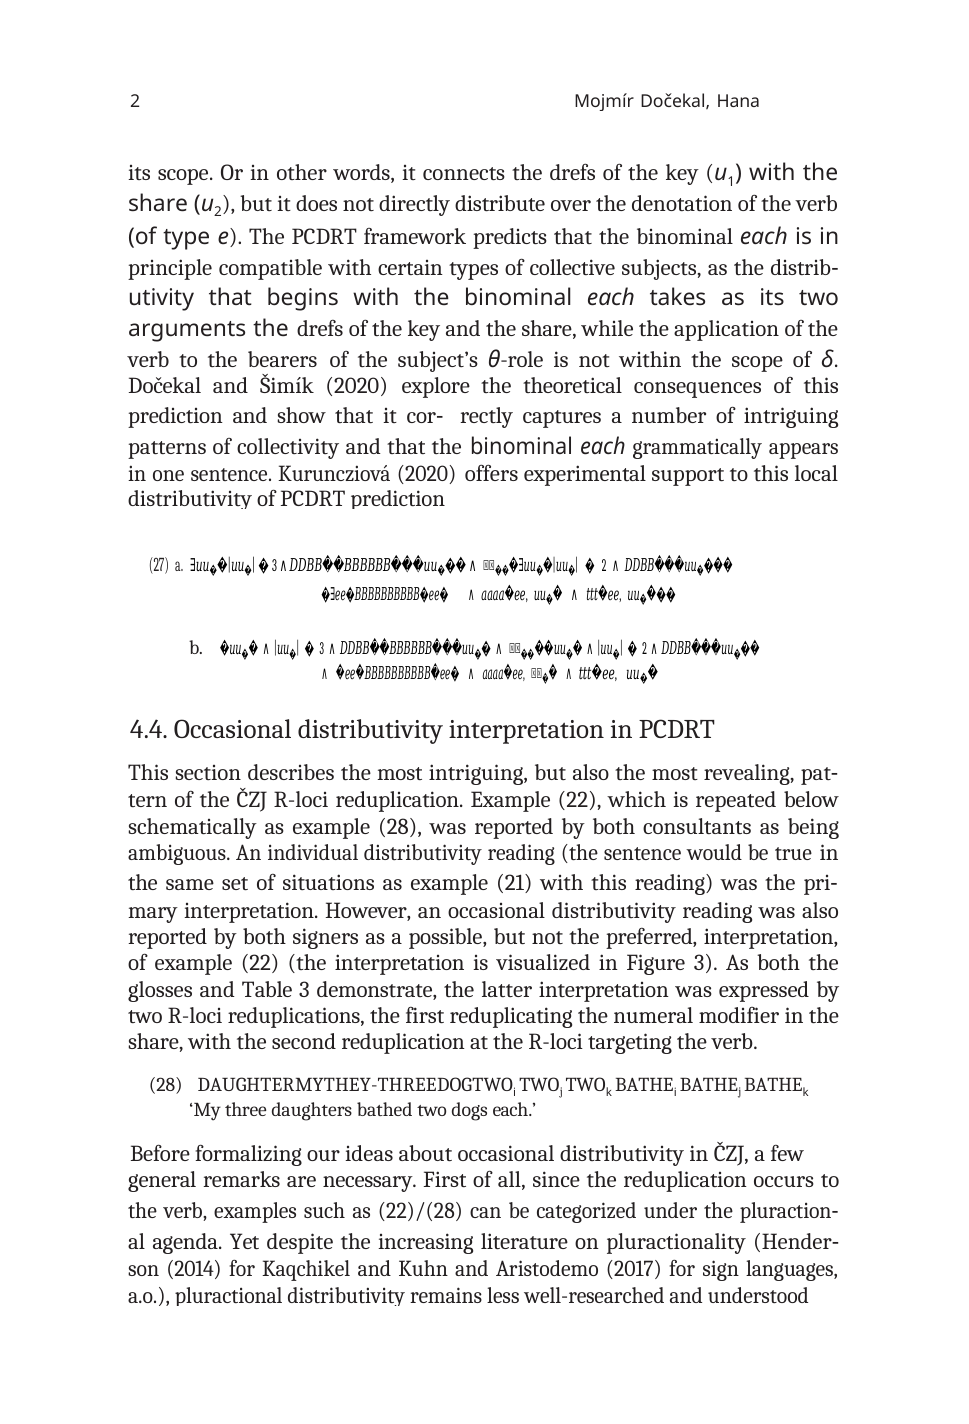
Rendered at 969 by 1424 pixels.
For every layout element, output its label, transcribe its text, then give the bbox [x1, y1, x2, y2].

text 20 [130, 89, 149, 111]
text general remarks are necessary. First of all, since the reduplication occurs to the verb, examples such as (22)/(28) can be categorized under the pluraction- al agenda. Yet despite the increasing literature on pluractionality (Hender- son (2014) for Kaqchikel and Kuhn and Aristodemo (2017) for sign languages, a.o.), pluractional distributivity remains less well-researched and understood [128, 1167, 839, 1306]
text (28) DAUGHTERMYTHEY-THREEDOGTWOi TWOj TWOk BATHEi BATHEj BATHEk ‘My three daughters bathed two dogs each.’ [148, 1073, 839, 1121]
text its scope. Or in other words, it connects the drefs of the key (u1) with the share (u2), but it does not directly distribute over the denotation of the verb (of type e). The PCDRT framework predicts that the binominal each is in principle compatible with certain types of collective subjects, as the distrib- utivity that begins with the binominal each takes as its two arguments the drefs of the key and the share, while the application of the verb to the bearers of the subject’s θ-role is not within the scope of δ. Dočekal and Šimík (2020) explore the theoretical consequences of this prediction and show that it cor- rectly captures a number of intriguing patterns of collectivity and that the binominal each grammatically appears in one sentence. Kuruncziová (2020) offers experimental support to this local distributivity of PCDRT prediction [128, 154, 839, 509]
text Before formalizing our ideas about occasional distributivity in ČZJ, a few [130, 1142, 841, 1167]
text b. [189, 637, 204, 659]
text This section describes the most intriguing, but also the most revealing, pat- tern of the ČZJ R-loci reduplication. Example (22), which is repeated below schematically as example (28), was reported by both consultants as being ambiguous. An individual distributivity reading (the sentence would be true in the same set of situations as example (21) with this reading) was the pri- mary interpretation. However, an occasional distributivity reading was also reported by both signers as a possible, but not the preferred, interpretation, of example (22) (the interpretation is visualized in Figure 3). As both the glosses and Table 3 demonstrate, the latter interpretation was expressed by two R-loci reduplications, the first reduplicating the numeral modifier in the share, with the second reduplication at the R-loci targeting the verb. [128, 756, 839, 1056]
text (27) a. ∃𝑢𝑢��|𝑢𝑢�| � 3 ∧ 𝐷𝐷𝐵𝐵��𝐵𝐵𝐵𝐵𝐵𝐵���𝑢𝑢��� ∧ 𝛿𝛿���∃𝑢𝑢��|𝑢𝑢�| � 2 ∧ 𝐷𝐷𝐵𝐵���𝑢𝑢���� [149, 553, 747, 577]
text �𝑢𝑢�� ∧ |𝑢𝑢�| � 3 ∧ 𝐷𝐷𝐵𝐵��𝐵𝐵𝐵𝐵𝐵𝐵���𝑢𝑢�� ∧ 𝛿𝛿����𝑢𝑢�� ∧ |𝑢𝑢�| � 2 ∧ 𝐷𝐷𝐵𝐵���𝑢𝑢��� [214, 635, 765, 660]
text 4.4. Occasional distributivity interpretation in PCDRT [130, 714, 841, 744]
text ∧ �𝑒𝑒�𝐵𝐵𝐵𝐵𝐵𝐵𝐵𝐵𝐵𝐵�𝑒𝑒� ∧ 𝑎𝑎𝑎𝑎�𝑒𝑒, 𝑢𝑢�� ∧ 𝑡𝑡𝑡�𝑒𝑒, 𝑢𝑢�� [214, 660, 765, 684]
text Mojmír Dočekal, Hana Strachoňová [574, 89, 841, 111]
text �∃𝑒𝑒�𝐵𝐵𝐵𝐵𝐵𝐵𝐵𝐵𝐵𝐵�𝑒𝑒� ∧ 𝑎𝑎𝑎𝑎�𝑒𝑒, 𝑢𝑢�� ∧ 𝑡𝑡𝑡�𝑒𝑒, 𝑢𝑢���� [321, 583, 747, 607]
